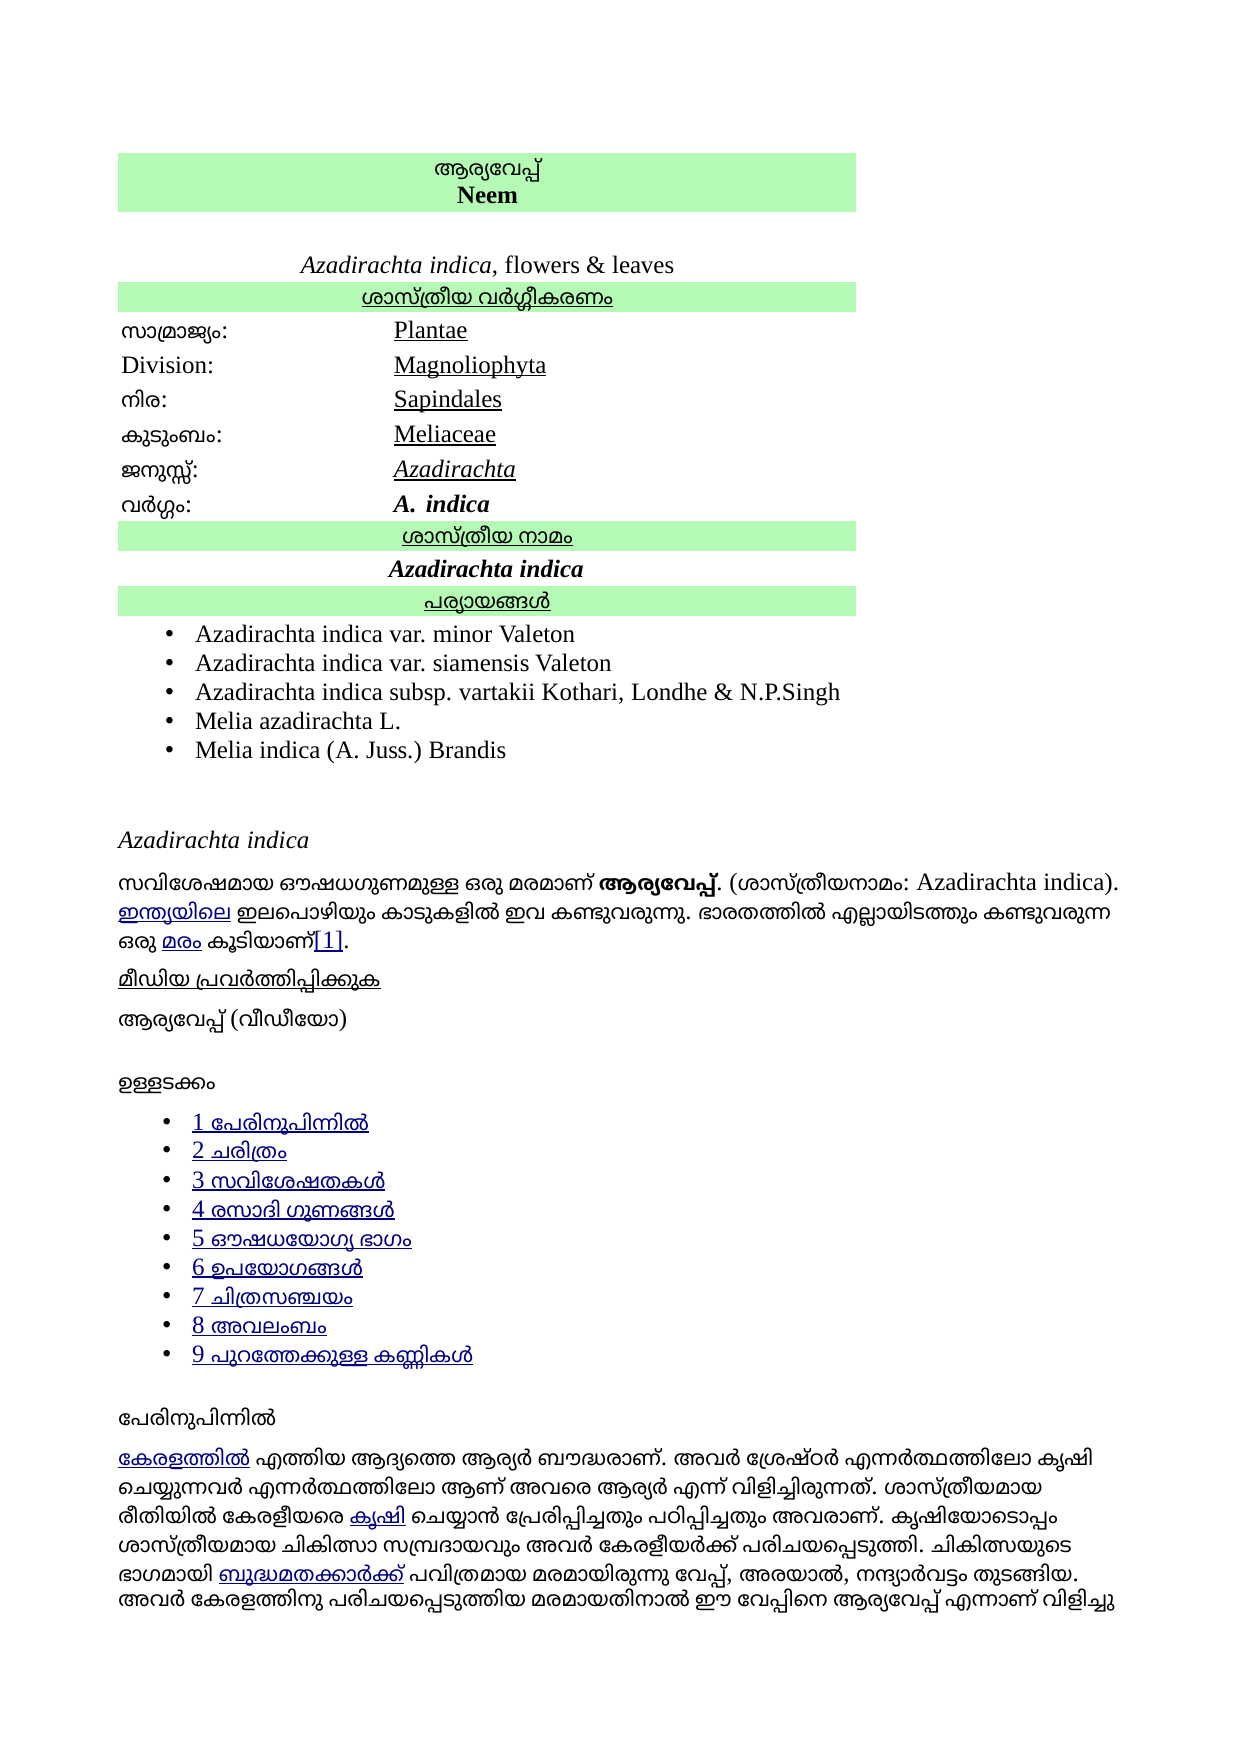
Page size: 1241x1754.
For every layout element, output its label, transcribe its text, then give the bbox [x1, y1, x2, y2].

table_cell Division: [118, 347, 391, 381]
text സവിശേഷമായ ഔഷധഗുണമുള്ള ഒരു മരമാണ്‌ ആര്യവേപ്പ്. (ശാസ്ത്രീയനാമം: Azadirachta indica). ഇന്ത്യയിലെ ഇലപൊഴിയും കാടുകളിൽ ഇവ കണ്ടുവരുന്നു. ഭാരതത്തിൽ എല്ലായിടത്തും കണ്ടുവരുന്ന ഒരു മരം കൂടിയാണ്‌[1]. [118, 867, 1122, 954]
list 9 പുറത്തേക്കുള്ള കണ്ണികൾ [162, 1339, 1122, 1368]
table_header ആര്യവേപ്പ് Neem [118, 153, 856, 212]
table_cell Azadirachta indica, flowers & leaves [118, 247, 856, 282]
table_header [118, 118, 1073, 153]
table_cell [118, 212, 856, 247]
table_cell Azadirachta indica var. minor Valeton Azadirachta indica var. siamensis Valeton Azadirachta indica subsp. vartakii Kothari, Londhe & N.P.Singh Melia azadirachta L. Melia indica (A. Juss.) Brandis [118, 616, 856, 796]
table_cell ജനുസ്സ്: [118, 451, 391, 486]
table_cell Sapindales [391, 381, 856, 416]
list 6 ഉപയോഗങ്ങൾ [162, 1252, 1122, 1281]
text മീഡിയ പ്രവർത്തിപ്പിക്കുക [118, 967, 1122, 991]
subtitle ഉള്ളടക്കം [118, 1070, 1122, 1094]
table_cell Azadirachta indica [118, 551, 856, 586]
table_cell സാമ്രാജ്യം: [118, 312, 391, 347]
table_cell Meliaceae [391, 416, 856, 451]
text ആര്യവേപ്പ് (വീഡീയോ) [118, 1003, 1122, 1032]
list 1 പേരിനുപിന്നിൽ [162, 1106, 1122, 1135]
table_cell A. indica [391, 486, 856, 521]
table_cell വർഗ്ഗം: [118, 486, 391, 521]
table_cell കുടുംബം: [118, 416, 391, 451]
subtitle പേരിനുപിന്നിൽ [118, 1405, 1122, 1429]
table_cell പര്യായങ്ങൾ [118, 586, 856, 616]
list 2 ചരിത്രം [162, 1135, 1122, 1164]
table_cell Azadirachta [391, 451, 856, 486]
text കേരളത്തിൽ എത്തിയ ആദ്യത്തെ ആര്യർ ബൗദ്ധരാണ്‌. അവർ ശ്രേഷ്ഠർ എന്നർത്ഥത്തിലോ കൃഷി ചെയ്യുന്നവർ എന്നർത്ഥത്തിലോ ആണ്‌ അവരെ ആര്യർ എന്ന് വിളിച്ചിരുന്നത്. ശാസ്ത്രീയമായ രീതിയിൽ കേരളീയരെ കൃഷി ചെയ്യാൻ പ്രേരിപ്പിച്ചതും പഠിപ്പിച്ചതും അവരാണ്‌. കൃഷിയോടൊപ്പം ശാസ്ത്രീയമായ ചികിത്സാ സമ്പ്രദായവും അവർ കേരളീയർക്ക് പരിചയപ്പെടുത്തി. ചികിത്സയുടെ ഭാഗമായി ബുദ്ധമതക്കാർക്ക് പവിത്രമായ മരമായിരുന്നു വേപ്പ്, അരയാൽ, നന്ദ്യാർവട്ടം തുടങ്ങിയ. അവർ കേരളത്തിനു പരിചയപ്പെടുത്തിയ മരമായതിനാൽ ഈ വേപ്പിനെ ആര്യവേപ്പ് എന്നാണ്‌ വിളിച്ചു [118, 1442, 1122, 1611]
table_cell Plantae [391, 312, 856, 347]
table_cell ശാസ്ത്രീയ നാമം [118, 521, 856, 551]
list 7 ചിത്രസഞ്ചയം [162, 1281, 1122, 1310]
table_cell Magnoliophyta [391, 347, 856, 381]
list 5 ഔഷധയോഗ്യ ഭാഗം [162, 1223, 1122, 1252]
list 4 രസാദി ഗുണങ്ങൾ [162, 1193, 1122, 1223]
table_header [1073, 118, 1122, 153]
table_cell ശാസ്ത്രീയ വർഗ്ഗീകരണം [118, 282, 856, 312]
table_cell നിര: [118, 381, 391, 416]
list 3 സവിശേഷതകൾ [162, 1164, 1122, 1193]
list 8 അവലംബം [162, 1310, 1122, 1339]
text Azadirachta indica [118, 825, 1122, 854]
